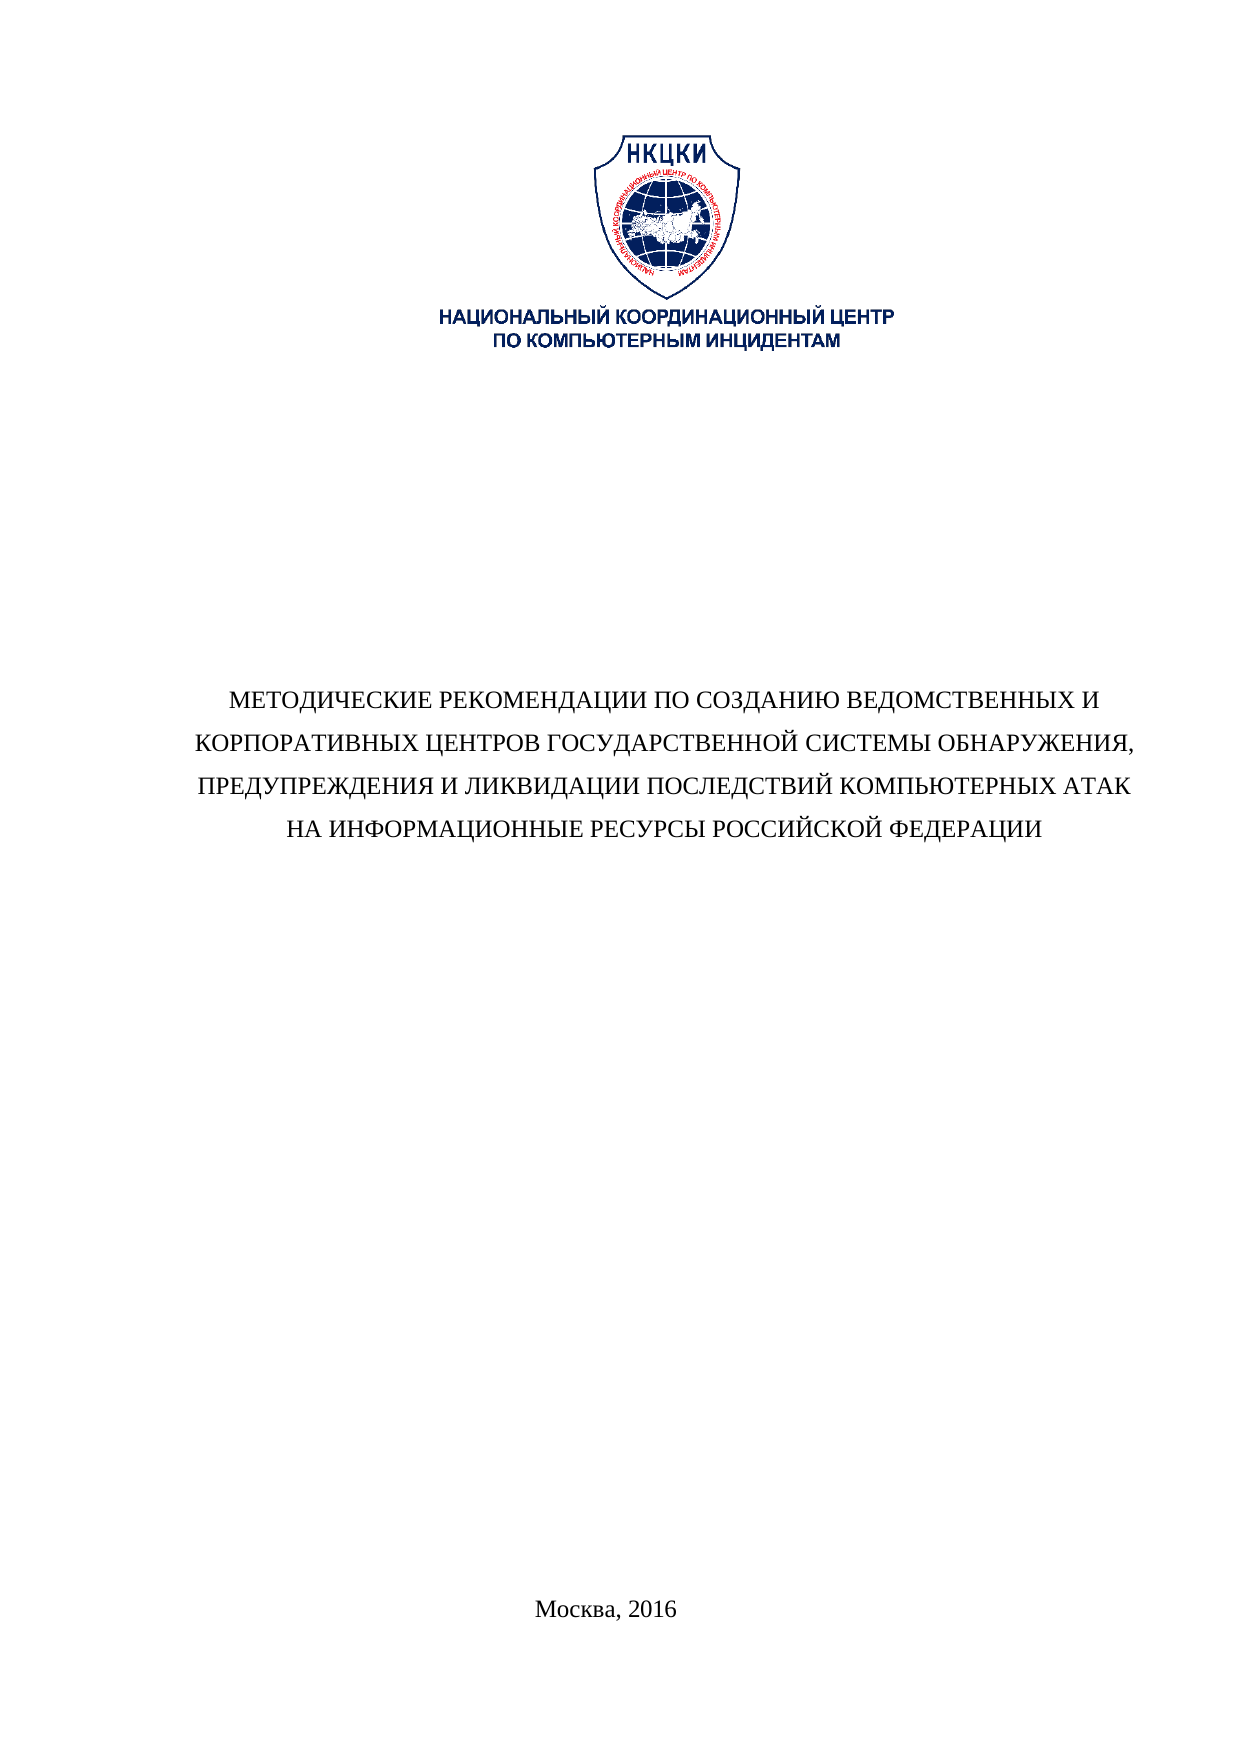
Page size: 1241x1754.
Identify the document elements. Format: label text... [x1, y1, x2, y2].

text Москва, 2016 [177, 1594, 1034, 1623]
text МЕТОДИЧЕСКИЕ РЕКОМЕНДАЦИИ ПО СОЗДАНИЮ ВЕДОМСТВЕННЫХ И КОРПОРАТИВНЫХ ЦЕНТРОВ ГОСУДАРСТВЕННОЙ СИСТЕМЫ ОБНАРУЖЕНИЯ, ПРЕДУПРЕЖДЕНИЯ И ЛИКВИДАЦИИ ПОСЛЕДСТВИЙ КОМПЬЮТЕРНЫХ АТАК НА ИНФОРМАЦИОННЫЕ РЕСУРСЫ РОССИЙСКОЙ ФЕДЕРАЦИИ [180, 685, 1149, 843]
picture [437, 129, 895, 358]
